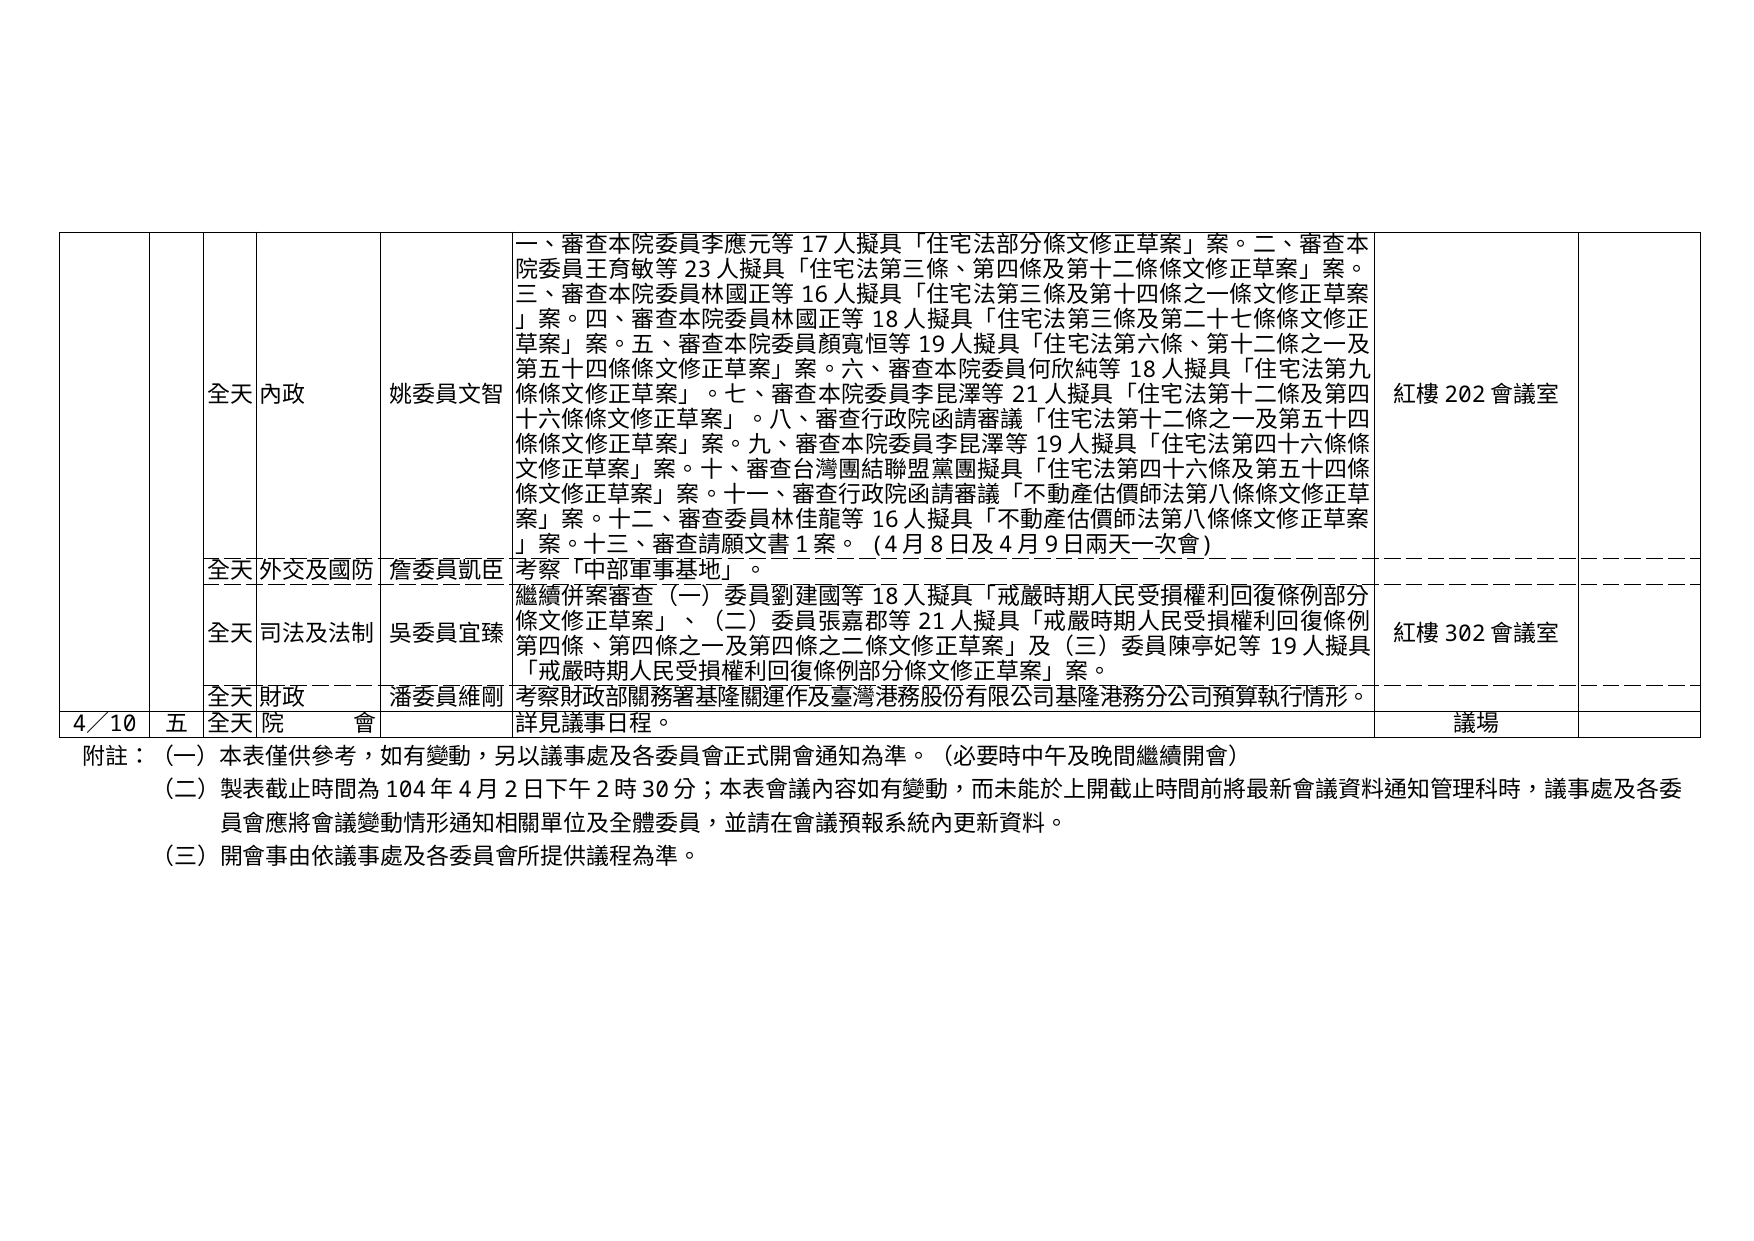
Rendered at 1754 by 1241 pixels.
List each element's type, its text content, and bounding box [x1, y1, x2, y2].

table_header 一、審查本院委員李應元等17人擬具「住宅法部分條文修正草案」案。二、審查本院委員王育敏等23人擬具「住宅法第三條、第四條及第十二條條文修正草案」案。三、審查本院委員林國正等16人擬具「住宅法第三條及第十四條之一條文修正草案」案。四、審查本院委員林國正等18人擬具「住宅法第三條及第二十七條條文修正草案」案。五、審查本院委員顏寬恒等19人擬具「住宅法第六條、第十二條之一及第五十四條條文修正草案」案。六、審查本院委員何欣純等18人擬具「住宅法第九條條文修正草案」。七、審查本院委員李昆澤等21人擬具「住宅法第十二條及第四十六條條文修正草案」。八、審查行政院函請審議「住宅法第十二條之一及第五十四條條文修正草案」案。九、審查本院委員李昆澤等19人擬具「住宅法第四十六條條文修正草案」案。十、審查台灣團結聯盟黨團擬具「住宅法第四十六條及第五十四條條文修正草案」案。十一、審查行政院函請審議「不動產估價師法第八條條文修正草案」案。十二、審查委員林佳龍等16人擬具「不動產估價師法第八條條文修正草案」案。十三、審查請願文書1案。 (4月8日及4月9日兩天一次會) [513, 233, 1374, 558]
table_cell 繼續併案審查（一）委員劉建國等18人擬具「戒嚴時期人民受損權利回復條例部分條文修正草案」、（二）委員張嘉郡等21人擬具「戒嚴時期人民受損權利回復條例第四條、第四條之一及第四條之二條文修正草案」及（三）委員陳亭妃等19人擬具「戒嚴時期人民受損權利回復條例部分條文修正草案」案。 [513, 584, 1374, 685]
table_cell 紅樓302會議室 [1375, 584, 1578, 685]
table_cell 議場 [1375, 712, 1578, 737]
table_cell 外交及國防 [257, 558, 380, 584]
table_cell 吳委員宜臻 [381, 584, 512, 685]
text 附註：（一）本表僅供參考，如有變動，另以議事處及各委員會正式開會通知為準。（必要時中午及晚間繼續開會） [59, 738, 1695, 771]
table_cell [1579, 712, 1700, 737]
table_cell 司法及法制 [257, 584, 380, 685]
table_cell [1579, 558, 1700, 584]
table_cell [1579, 584, 1700, 685]
table_cell 詳見議事日程。 [513, 712, 1374, 737]
table_cell 全天 [204, 712, 256, 737]
table_cell 財政 [257, 685, 380, 711]
table_cell 院 會 [257, 712, 380, 737]
table_cell [1375, 558, 1578, 584]
table_header 內政 [257, 233, 380, 558]
table_cell [381, 712, 512, 737]
table_cell 4／10 [60, 712, 149, 737]
table_header [60, 233, 149, 711]
table_cell [1579, 685, 1700, 711]
text （三）開會事由依議事處及各委員會所提供議程為準。 [151, 838, 1695, 871]
table_cell 潘委員維剛 [381, 685, 512, 711]
table_cell 全天 [204, 584, 256, 685]
table_header 姚委員文智 [381, 233, 512, 558]
table_header 全天 [204, 233, 256, 558]
table_cell 考察財政部關務署基隆關運作及臺灣港務股份有限公司基隆港務分公司預算執行情形。 [513, 685, 1374, 711]
table_cell 考察「中部軍事基地」。 [513, 558, 1374, 584]
table_header [1579, 233, 1700, 558]
table_header [150, 233, 203, 711]
text （二）製表截止時間為104年4月2日下午2時30分；本表會議內容如有變動，而未能於上開截止時間前將最新會議資料通知管理科時，議事處及各委員會應將會議變動情形通知相關單位及全體委員，並請在會議預報系統內更新資料。 [151, 771, 1695, 838]
table_cell 全天 [204, 685, 256, 711]
table_cell 全天 [204, 558, 256, 584]
table_cell 五 [150, 712, 203, 737]
table_cell [1375, 685, 1578, 711]
table_cell 詹委員凱臣 [381, 558, 512, 584]
table_header 紅樓202會議室 [1375, 233, 1578, 558]
